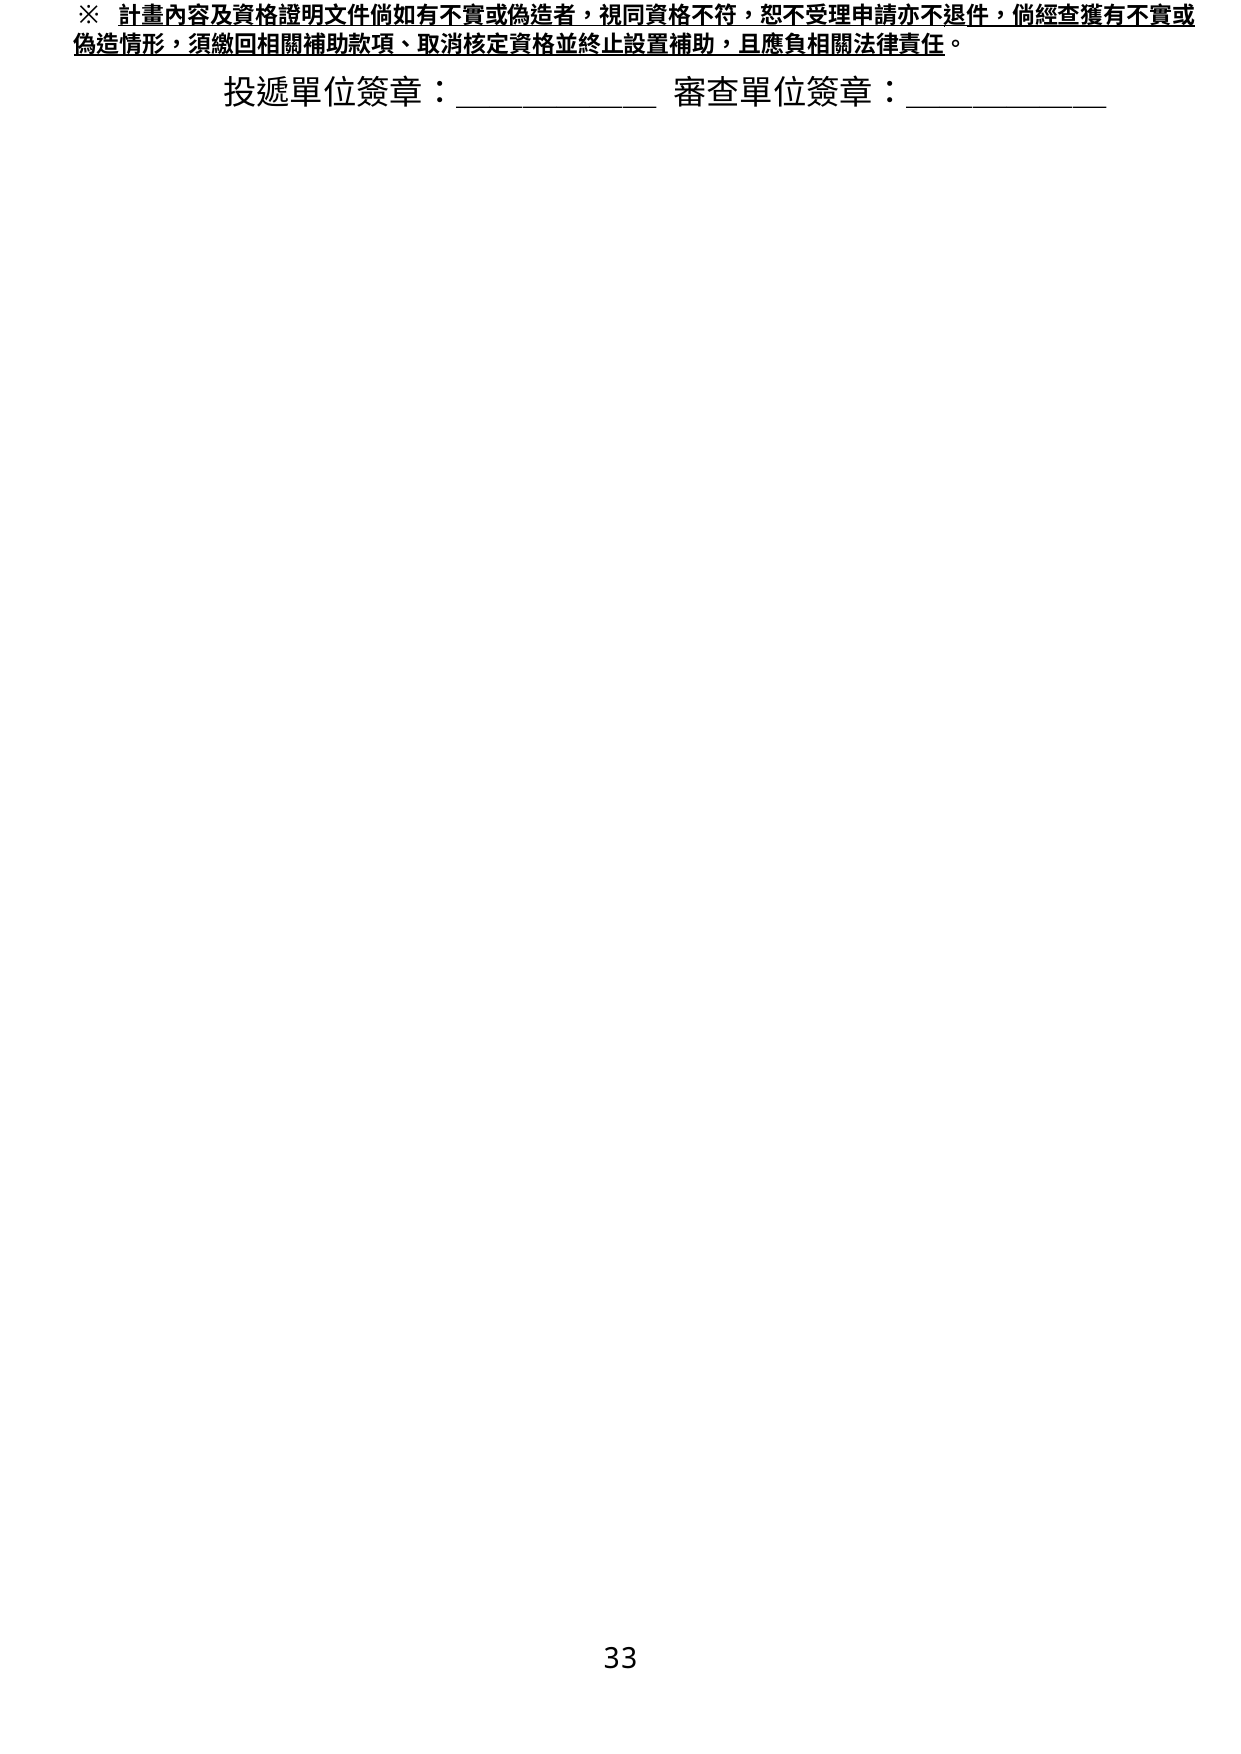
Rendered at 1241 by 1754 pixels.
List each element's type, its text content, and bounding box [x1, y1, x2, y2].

list 計畫內容及資格證明文件倘如有不實或偽造者，視同資格不符，恕不受理申請亦不退件，倘經查獲有不實或偽造情形，須繳回相關補助款項、取消核定資格並終止設置補助，且應負相關法律責任。 [74, 0, 1211, 58]
text 投遞單位簽章：＿＿＿＿＿＿ 審查單位簽章：＿＿＿＿＿＿ [118, 71, 1211, 112]
